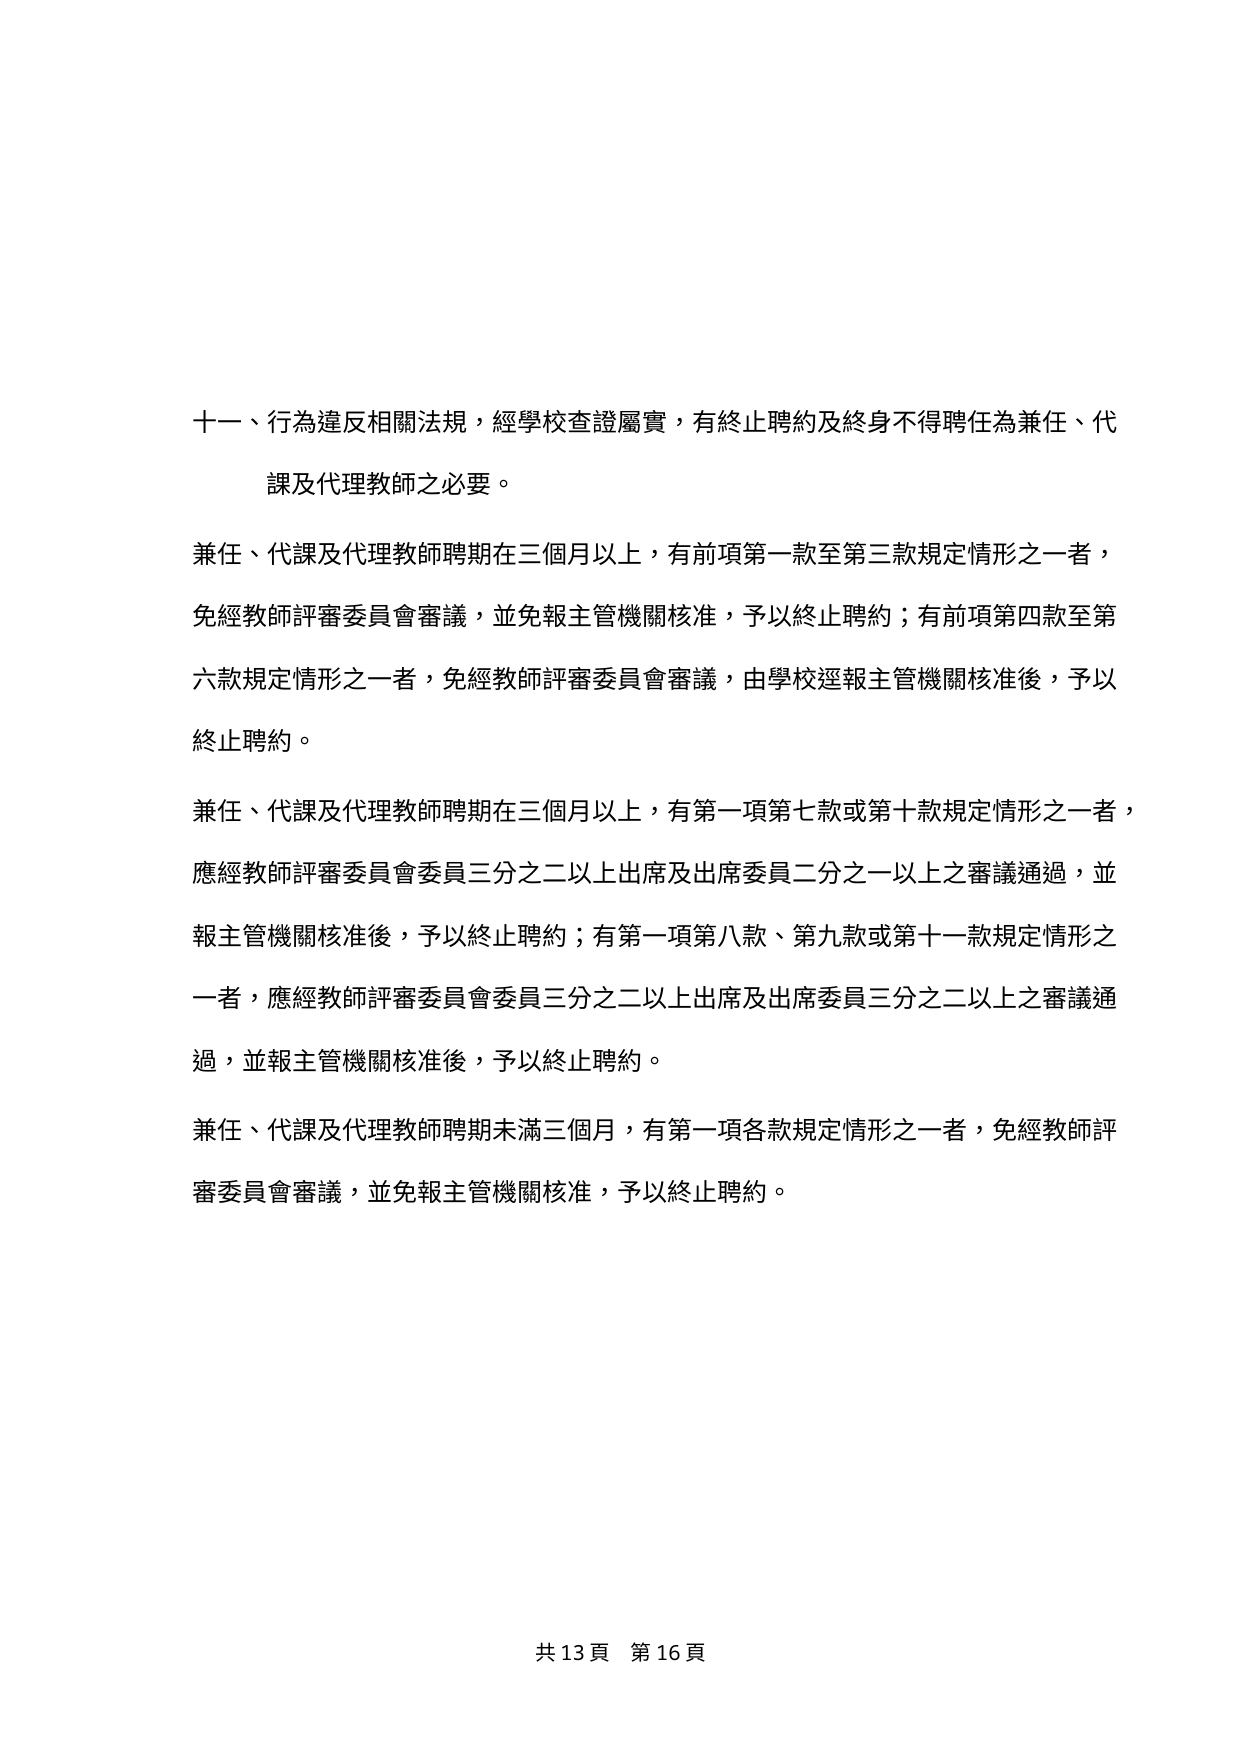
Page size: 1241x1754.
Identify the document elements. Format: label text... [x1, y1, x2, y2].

text 兼任、代課及代理教師聘期在三個月以上，有第一項第七款或第十款規定情形之一者，應經教師評審委員會委員三分之二以上出席及出席委員二分之一以上之審議通過，並報主管機關核准後，予以終止聘約；有第一項第八款、第九款或第十一款規定情形之一者，應經教師評審委員會委員三分之二以上出席及出席委員三分之二以上之審議通過，並報主管機關核准後，予以終止聘約。 [192, 767, 1122, 1080]
text 兼任、代課及代理教師聘期未滿三個月，有第一項各款規定情形之一者，免經教師評審委員會審議，並免報主管機關核准，予以終止聘約。 [192, 1087, 1122, 1212]
text 十一、行為違反相關法規，經學校查證屬實，有終止聘約及終身不得聘任為兼任、代課及代理教師之必要。 [192, 379, 1122, 504]
text 兼任、代課及代理教師聘期在三個月以上，有前項第一款至第三款規定情形之一者，免經教師評審委員會審議，並免報主管機關核准，予以終止聘約；有前項第四款至第六款規定情形之一者，免經教師評審委員會審議，由學校逕報主管機關核准後，予以終止聘約。 [192, 511, 1122, 761]
